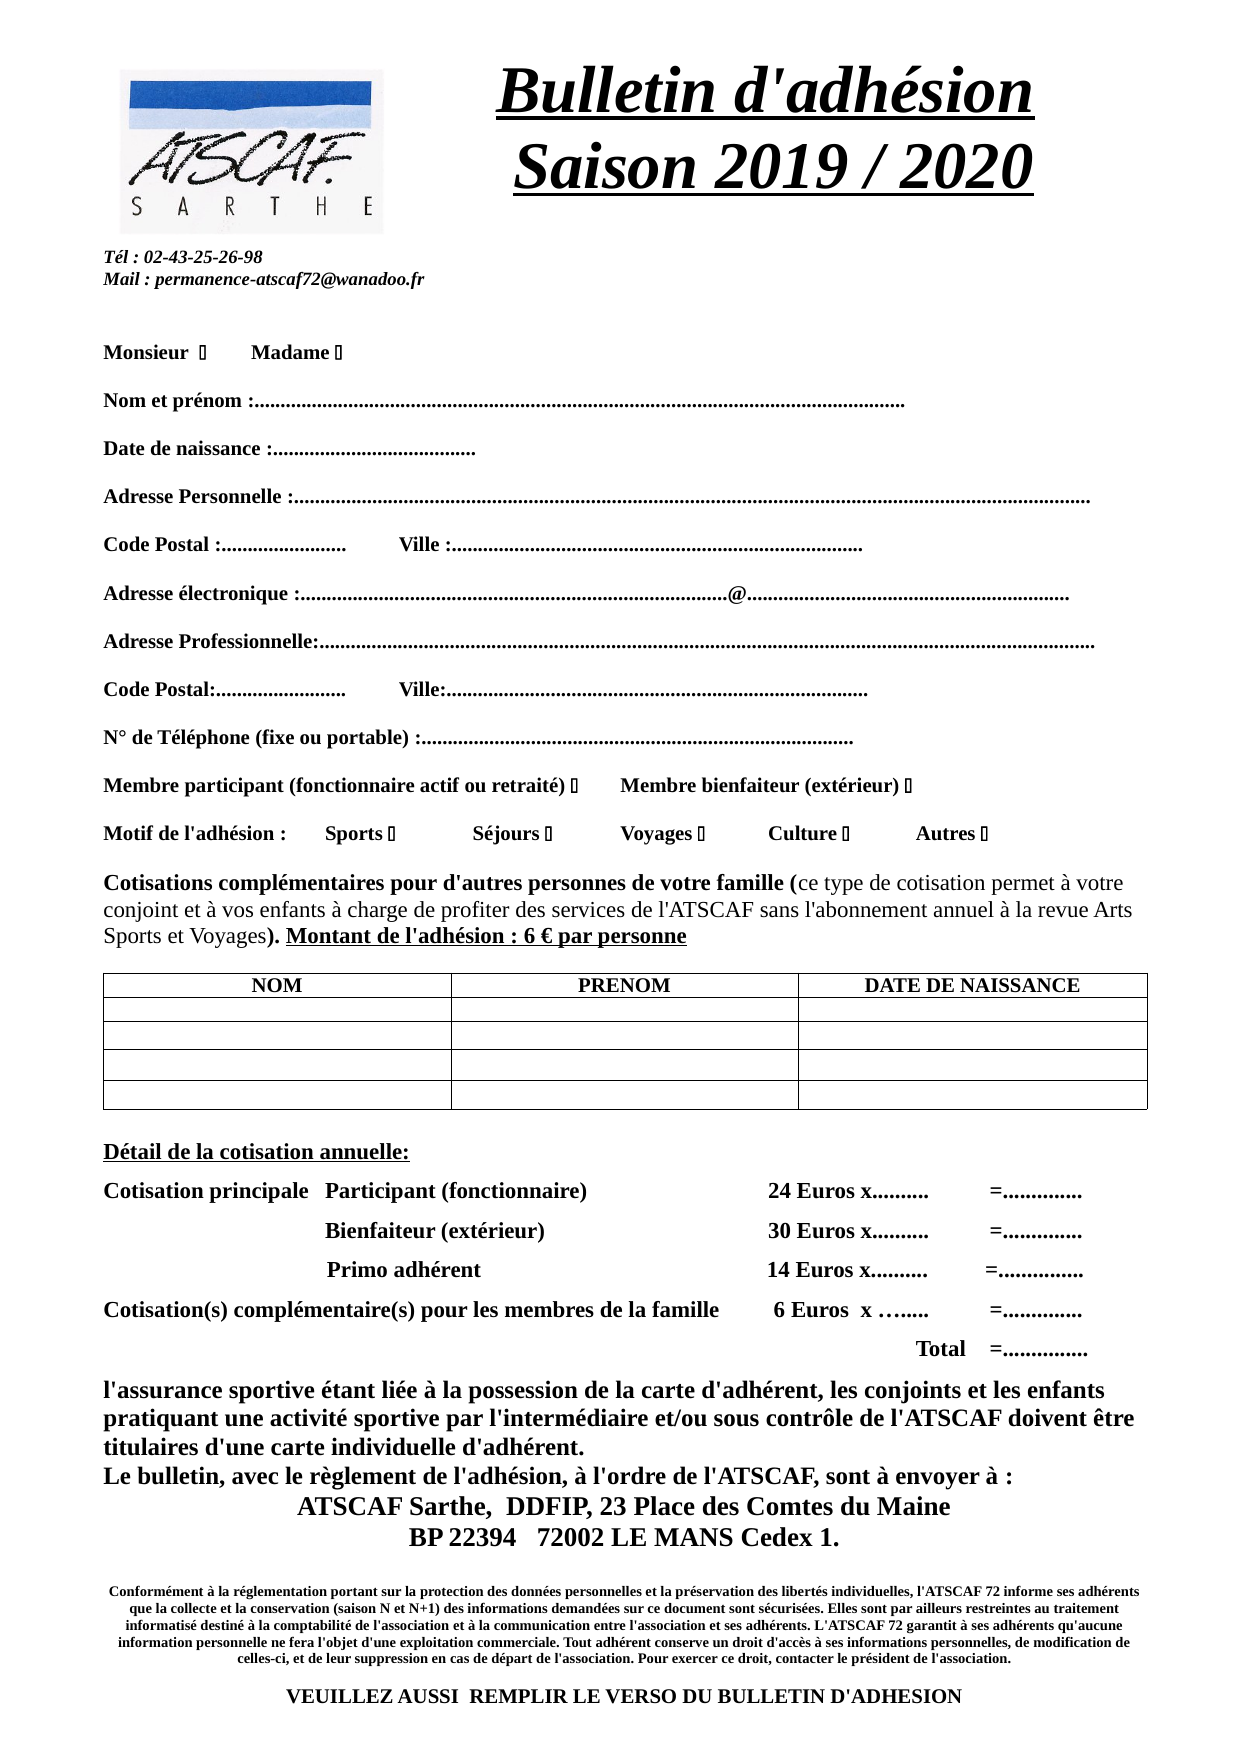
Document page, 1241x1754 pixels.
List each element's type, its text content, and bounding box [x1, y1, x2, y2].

text Primo adhérent 14 Euros x.......... =............... [103, 1256, 1145, 1283]
text l'assurance sportive étant liée à la possession de la carte d'adhérent, les conjoints et les enfants pratiquant une activité sportive par l'intermédiaire et/ou sous contrôle de l'ATSCAF doivent être titulaires d'une carte individuelle d'adhérent. [103, 1375, 1145, 1461]
table_cell [452, 1050, 798, 1079]
table_cell [799, 1081, 1147, 1109]
text Nom et prénom :............................................................................................................................. [103, 388, 1145, 412]
text Détail de la cotisation annuelle: [103, 1138, 1145, 1164]
text N° de Téléphone (fixe ou portable) :................................................................................... [103, 725, 1145, 749]
text Monsieur  Madame  [103, 340, 1145, 364]
text Tél : 02-43-25-26-98 [103, 246, 1145, 268]
text Cotisations complémentaires pour d'autres personnes de votre famille (ce type de cotisation permet à votre conjoint et à vos enfants à charge de profiter des services de l'ATSCAF sans l'abonnement annuel à la revue Arts Sports et Voyages). Montant de l'adhésion : 6 € par personne [103, 869, 1145, 948]
text Code Postal:......................... Ville:................................................................................. [103, 677, 1145, 701]
table_header DATE DE NAISSANCE [799, 974, 1147, 997]
table_header NOM [104, 974, 451, 997]
table_cell [104, 1050, 451, 1079]
picture [118, 68, 385, 235]
text Bulletin d'adhésion [103, 50, 1145, 127]
text [103, 127, 118, 203]
table_cell [799, 998, 1147, 1021]
text ATSCAF Sarthe, DDFIP, 23 Place des Comtes du Maine [103, 1490, 1145, 1521]
text Mail : permanence-atscaf72@wanadoo.fr [103, 268, 1145, 289]
text Conformément à la réglementation portant sur la protection des données personnelles et la préservation des libertés individuelles, l'ATSCAF 72 informe ses adhérents que la collecte et la conservation (saison N et N+1) des informations demandées sur ce document sont sécurisées. Elles sont par ailleurs restreintes au traitement informatisé destiné à la comptabilité de l'association et à la communication entre l'association et ses adhérents. L'ATSCAF 72 garantit à ses adhérents qu'aucune information personnelle ne fera l'objet d'une exploitation commerciale. Tout adhérent conserve un droit d'accès à ses informations personnelles, de modification de celles-ci, et de leur suppression en cas de départ de l'association. Pour exercer ce droit, contacter le président de l'association. [103, 1583, 1145, 1667]
table_cell [452, 1081, 798, 1109]
text Cotisation(s) complémentaire(s) pour les membres de la famille 6 Euros x …..... =.............. [103, 1296, 1145, 1322]
text Total =............... [103, 1335, 1145, 1362]
table_cell [452, 998, 798, 1021]
text Code Postal :........................ Ville :............................................................................... [103, 532, 1145, 556]
table_cell [104, 1022, 451, 1049]
text Bienfaiteur (extérieur) 30 Euros x.......... =.............. [103, 1217, 1145, 1243]
table_cell [799, 1022, 1147, 1049]
text Date de naissance :....................................... [103, 436, 1145, 460]
text Adresse Professionnelle:..................................................................................................................................................... [103, 629, 1145, 653]
text Adresse électronique :..................................................................................@.............................................................. [103, 581, 1145, 604]
text BP 22394 72002 LE MANS Cedex 1. [103, 1521, 1145, 1552]
text Motif de l'adhésion : Sports  Séjours  Voyages  Culture  Autres  [103, 821, 1145, 845]
table_header PRENOM [452, 974, 798, 997]
text Saison 2019 / 2020 [385, 127, 1145, 203]
table_cell [104, 1081, 451, 1109]
table_cell [799, 1050, 1147, 1079]
text Membre participant (fonctionnaire actif ou retraité)  Membre bienfaiteur (extérieur)  [103, 773, 1145, 797]
text Adresse Personnelle :......................................................................................................................................................... [103, 484, 1145, 508]
text Cotisation principale Participant (fonctionnaire) 24 Euros x.......... =.............. [103, 1177, 1145, 1204]
table_cell [104, 998, 451, 1021]
table_cell [452, 1022, 798, 1049]
text VEUILLEZ AUSSI REMPLIR LE VERSO DU BULLETIN D'ADHESION [103, 1684, 1145, 1708]
text Le bulletin, avec le règlement de l'adhésion, à l'ordre de l'ATSCAF, sont à envoyer à : [103, 1461, 1145, 1490]
